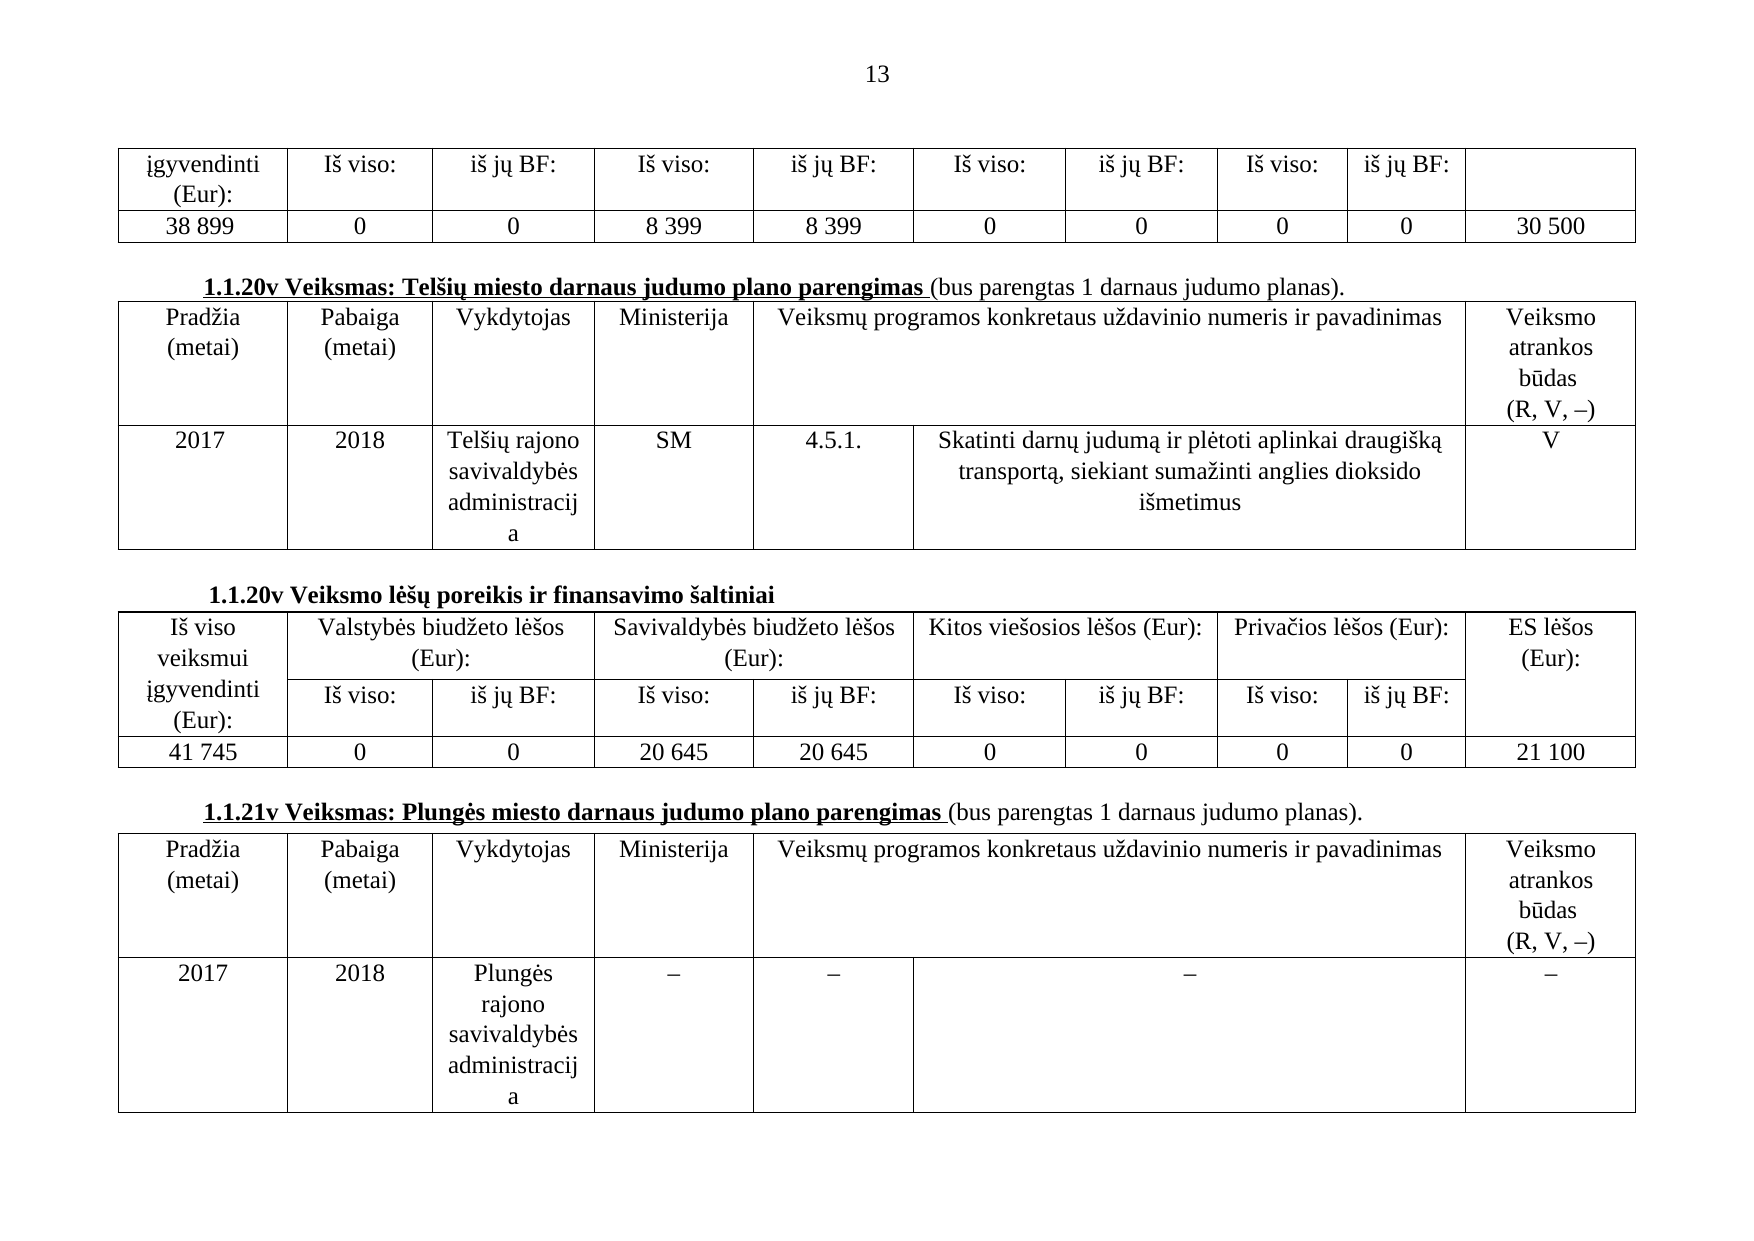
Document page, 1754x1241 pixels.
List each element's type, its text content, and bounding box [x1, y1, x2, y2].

table_cell 0 [433, 211, 594, 242]
table_cell iš jų BF: [754, 149, 913, 210]
table_cell 8 399 [595, 211, 753, 242]
table_cell Veiksmų programos konkretaus uždavinio numeris ir pavadinimas [754, 834, 1465, 957]
table_cell Savivaldybės biudžeto lėšos (Eur): [595, 613, 913, 679]
table_cell Iš viso: [1218, 149, 1347, 210]
table_cell 38 899 [119, 211, 287, 242]
table_cell Veiksmo atrankos būdas (R, V, –) [1466, 302, 1635, 424]
table_cell 20 645 [595, 737, 753, 767]
table_cell [118, 1113, 1636, 1143]
table_cell Ministerija [595, 834, 753, 957]
table_cell 0 [1218, 737, 1347, 767]
table_cell iš jų BF: [754, 680, 913, 736]
table_cell Pabaiga (metai) [288, 834, 432, 957]
table_cell Privačios lėšos (Eur): [1218, 613, 1465, 679]
table_cell 0 [1066, 737, 1217, 767]
table_cell Iš viso: [288, 680, 432, 736]
table_cell Veiksmų programos konkretaus uždavinio numeris ir pavadinimas [754, 302, 1465, 424]
table_cell 0 [1348, 211, 1465, 242]
table_cell Pradžia (metai) [119, 302, 287, 424]
table_cell 0 [433, 737, 594, 767]
table_cell iš jų BF: [1066, 149, 1217, 210]
table_cell iš jų BF: [1348, 680, 1465, 736]
table_cell 0 [1348, 737, 1465, 767]
table_cell 8 399 [754, 211, 913, 242]
table_cell iš jų BF: [1348, 149, 1465, 210]
table_cell 2018 [288, 958, 432, 1112]
table_cell Kitos viešosios lėšos (Eur): [914, 613, 1217, 679]
table_cell Veiksmo atrankos būdas (R, V, –) [1466, 834, 1635, 957]
table_cell 20 645 [754, 737, 913, 767]
table_cell 21 100 [1466, 737, 1635, 767]
table_cell 0 [288, 737, 432, 767]
table_cell Iš viso veiksmui įgyvendinti (Eur): [119, 613, 287, 736]
table_cell Vykdytojas [433, 834, 594, 957]
table_cell Iš viso: [595, 149, 753, 210]
table_cell Iš viso: [595, 680, 753, 736]
table_cell 2017 [119, 426, 287, 548]
table_cell Skatinti darnų judumą ir plėtoti aplinkai draugišką transportą, siekiant sumažinti anglies dioksido išmetimus [914, 426, 1465, 548]
table_cell Iš viso: [914, 680, 1065, 736]
table_cell iš jų BF: [433, 680, 594, 736]
table_cell Plungės rajono savivaldybės administracija [433, 958, 594, 1112]
table_cell Pradžia (metai) [119, 834, 287, 957]
table_cell 0 [1066, 211, 1217, 242]
table_cell Telšių rajono savivaldybės administracija [433, 426, 594, 548]
table_cell [118, 550, 1636, 580]
table_cell 0 [288, 211, 432, 242]
table_cell – [754, 958, 913, 1112]
table_cell 1.1.21v Veiksmas: Plungės miesto darnaus judumo plano parengimas (bus parengtas 1 darnaus judumo planas). [118, 768, 1636, 833]
table_cell – [1466, 958, 1635, 1112]
table_cell 4.5.1. [754, 426, 913, 548]
table_cell [1466, 149, 1635, 210]
table_cell 30 500 [1466, 211, 1635, 242]
table_cell iš jų BF: [433, 149, 594, 210]
table_cell Pabaiga (metai) [288, 302, 432, 424]
table_cell įgyvendinti (Eur): [119, 149, 287, 210]
table_cell SM [595, 426, 753, 548]
table_cell V [1466, 426, 1635, 548]
table_cell Ministerija [595, 302, 753, 424]
table_cell 1.1.20v Veiksmo lėšų poreikis ir finansavimo šaltiniai [118, 580, 1636, 611]
table_cell 0 [914, 211, 1065, 242]
table_cell 41 745 [119, 737, 287, 767]
table_cell iš jų BF: [1066, 680, 1217, 736]
table_cell ES lėšos (Eur): [1466, 613, 1635, 736]
table_cell Iš viso: [288, 149, 432, 210]
table_cell 2017 [119, 958, 287, 1112]
table_cell Vykdytojas [433, 302, 594, 424]
table_cell Iš viso: [914, 149, 1065, 210]
table_cell 2018 [288, 426, 432, 548]
table_cell 0 [914, 737, 1065, 767]
table_cell – [595, 958, 753, 1112]
table_cell 1.1.20v Veiksmas: Telšių miesto darnaus judumo plano parengimas (bus parengtas 1 darnaus judumo planas). [118, 243, 1636, 301]
table_cell Iš viso: [1218, 680, 1347, 736]
table_cell 0 [1218, 211, 1347, 242]
table_cell Valstybės biudžeto lėšos (Eur): [288, 613, 594, 679]
table_cell – [914, 958, 1465, 1112]
